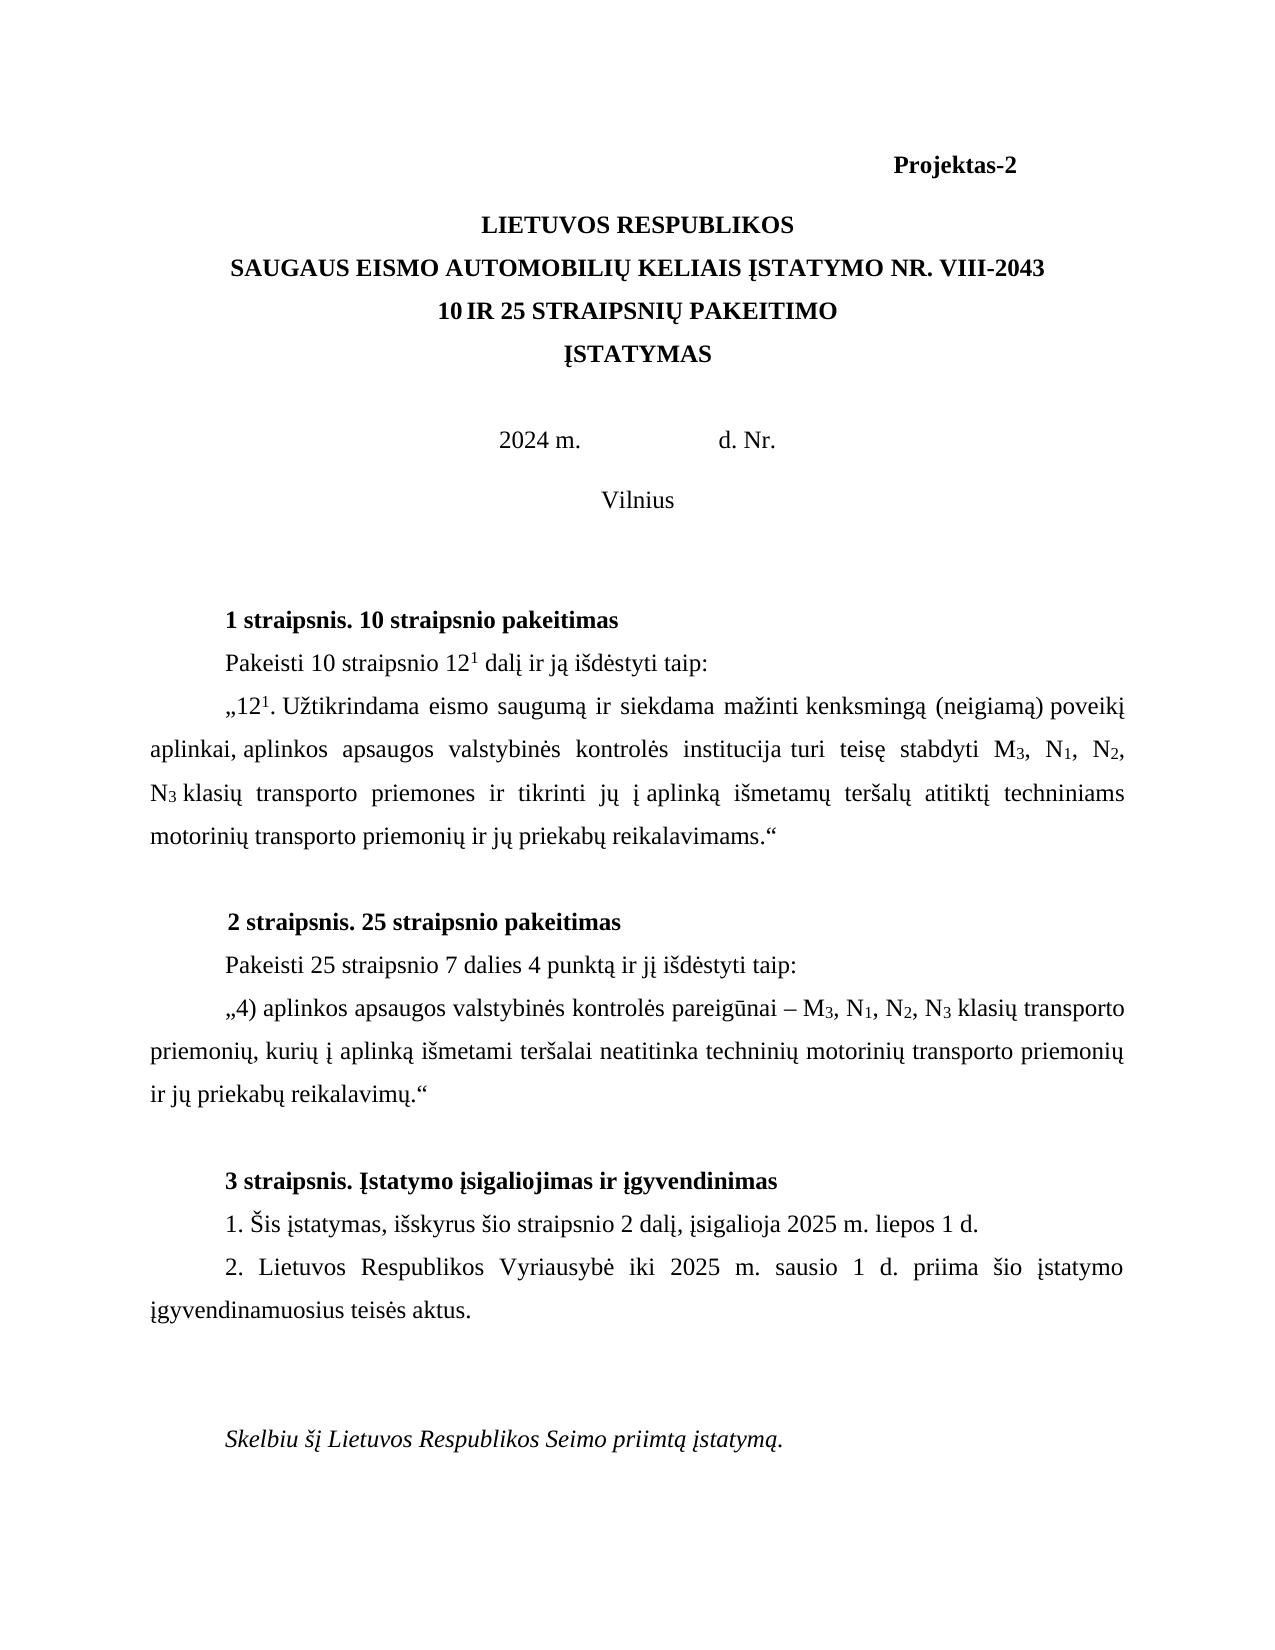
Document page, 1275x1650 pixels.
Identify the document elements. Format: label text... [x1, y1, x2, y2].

text „121. Užtikrindama eismo saugumą ir siekdama mažinti kenksmingą (neigiamą) poveikį aplinkai, aplinkos apsaugos valstybinės kontrolės institucija turi teisę stabdyti M3, N1, N2, N3 klasių transporto priemones ir tikrinti jų į aplinką išmetamų teršalų atitiktį techniniams motorinių transporto priemonių ir jų priekabų reikalavimams.“ [150, 691, 1125, 849]
text „4) aplinkos apsaugos valstybinės kontrolės pareigūnai – M3, N1, N2, N3 klasių transporto priemonių, kurių į aplinką išmetami teršalai neatitinka techninių motorinių transporto priemonių ir jų priekabų reikalavimų.“ [150, 993, 1125, 1108]
text Skelbiu šį Lietuvos Respublikos Seimo priimtą įstatymą. [150, 1424, 1125, 1453]
text 1. Šis įstatymas, išskyrus šio straipsnio 2 dalį, įsigalioja 2025 m. liepos 1 d. [150, 1209, 1125, 1238]
text ĮSTATYMAS [150, 339, 1125, 368]
text LIETUVOS RESPUBLIKOS [150, 210, 1125, 239]
text 2. Lietuvos Respublikos Vyriausybė iki 2025 m. sausio 1 d. priima šio įstatymo įgyvendinamuosius teisės aktus. [150, 1252, 1125, 1324]
text 10 IR 25 STRAIPSNIŲ PAKEITIMO [150, 296, 1125, 325]
text 3 straipsnis. Įstatymo įsigaliojimas ir įgyvendinimas [150, 1166, 1125, 1194]
text Vilnius [150, 485, 1125, 514]
text 2024 m. d. Nr. [150, 426, 1125, 454]
text SAUGAUS EISMO AUTOMOBILIŲ KELIAIS ĮSTATYMO NR. VIII-2043 [150, 253, 1125, 282]
text Pakeisti 10 straipsnio 121 dalį ir ją išdėstyti taip: [150, 648, 1125, 677]
text Projektas-2 [150, 150, 1125, 179]
text Pakeisti 25 straipsnio 7 dalies 4 punktą ir jį išdėstyti taip: [150, 950, 1125, 979]
text 2 straipsnis. 25 straipsnio pakeitimas [150, 907, 1125, 936]
text 1 straipsnis. 10 straipsnio pakeitimas [150, 605, 1125, 634]
